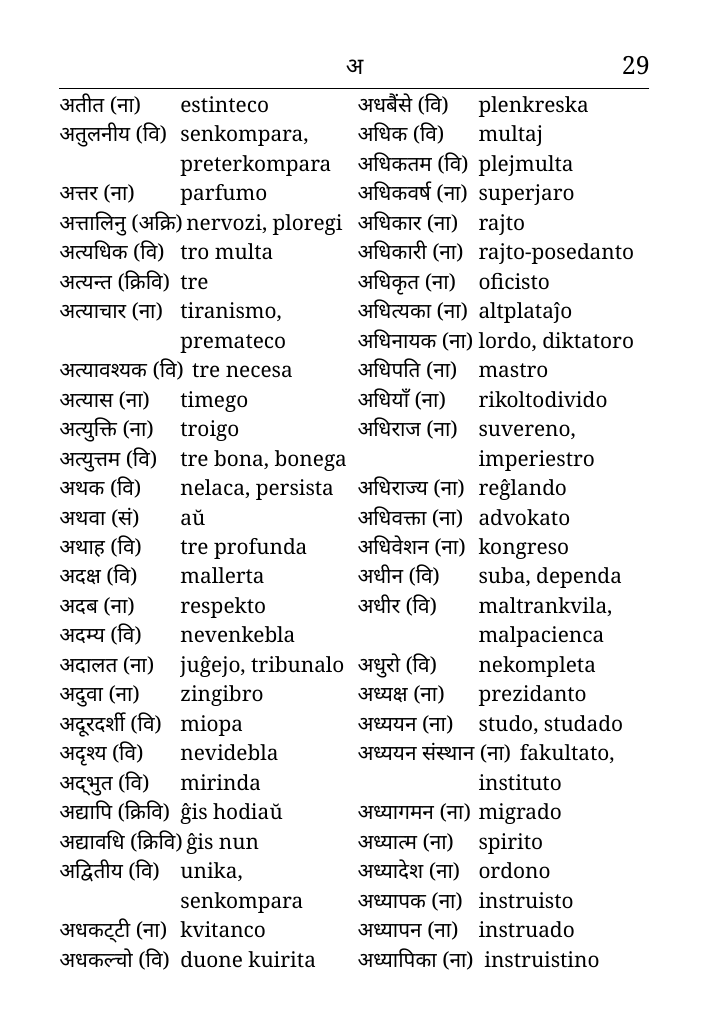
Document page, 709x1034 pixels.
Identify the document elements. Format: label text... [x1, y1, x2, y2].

text अधिकार (ना) rajto [357, 207, 649, 236]
text अत्तर (ना) parfumo [59, 177, 351, 207]
text अदृश्य (वि) nevidebla [59, 737, 351, 767]
text अत्यधिक (वि) tro multa [59, 236, 351, 266]
text अधित्यका (ना) altplataĵo [357, 295, 649, 324]
text अत्युक्ति (ना) troigo [59, 413, 351, 442]
text अत्तालिनु (अक्रि) nervozi, ploregi [59, 207, 351, 236]
text अधिवक्ता (ना) advokato [357, 501, 649, 531]
text अधिनायक (ना) lordo, diktatoro [357, 324, 649, 354]
text अथवा (सं) aŭ [59, 501, 351, 531]
text अधिपति (ना) mastro [357, 354, 649, 383]
text अतुलनीय (वि) senkompara, preterkompara [59, 118, 351, 177]
text अधीर (वि) maltrankvila, malpacienca [357, 590, 649, 649]
text अथाह (वि) tre profunda [59, 531, 351, 560]
text अध्यादेश (ना) ordono [357, 855, 649, 884]
text अधीन (वि) suba, dependa [357, 560, 649, 590]
text अद्यापि (क्रिवि) ĝis hodiaŭ [59, 796, 351, 826]
text अद्वितीय (वि) unika, senkompara [59, 855, 351, 914]
text अत्यन्त (क्रिवि) tre [59, 266, 351, 295]
text अधिराज (ना) suvereno, imperiestro [357, 413, 649, 472]
text अध्यात्म (ना) spirito [357, 826, 649, 855]
text अत्यावश्यक (वि) tre necesa [59, 354, 351, 383]
text अदूरदर्शी (वि) miopa [59, 708, 351, 737]
text अदालत (ना) juĝejo, tribunalo [59, 649, 351, 678]
text अध्यापक (ना) instruisto [357, 884, 649, 914]
text अदम्य (वि) nevenkebla [59, 619, 351, 649]
text अधकट्टी (ना) kvitanco [59, 914, 351, 943]
text अधुरो (वि) nekompleta [357, 649, 649, 678]
text अदब (ना) respekto [59, 590, 351, 619]
text अतीत (ना) estinteco [59, 89, 351, 118]
text अद्भुत (वि) mirinda [59, 767, 351, 796]
text अदक्ष (वि) mallerta [59, 560, 351, 590]
text अध्यक्ष (ना) prezidanto [357, 678, 649, 708]
text अध्ययन संस्थान (ना) fakultato, instituto [357, 737, 649, 796]
text अथक (वि) nelaca, persista [59, 472, 351, 501]
text अत्यास (ना) timego [59, 383, 351, 413]
text अद्यावधि (क्रिवि) ĝis nun [59, 826, 351, 855]
text अत्याचार (ना) tiranismo, premateco [59, 295, 351, 354]
text अधियाँ (ना) rikoltodivido [357, 383, 649, 413]
text अधबैंसे (वि) plenkreska [357, 89, 649, 118]
text अधिवेशन (ना) kongreso [357, 531, 649, 560]
text अध्यापिका (ना) instruistino [357, 943, 649, 973]
text अध्यापन (ना) instruado [357, 914, 649, 943]
text अधिकारी (ना) rajto-posedanto [357, 236, 649, 266]
text अधिराज्य (ना) reĝlando [357, 472, 649, 501]
text अधिकवर्ष (ना) superjaro [357, 177, 649, 207]
text अधिक (वि) multaj [357, 118, 649, 148]
text अध्यागमन (ना) migrado [357, 796, 649, 826]
text अत्युत्तम (वि) tre bona, bonega [59, 442, 351, 472]
text अधकल्चो (वि) duone kuirita [59, 943, 351, 973]
text अदुवा (ना) zingibro [59, 678, 351, 708]
text अध्ययन (ना) studo, studado [357, 708, 649, 737]
text अधिकतम (वि) plejmulta [357, 148, 649, 177]
text अधिकृत (ना) oficisto [357, 266, 649, 295]
